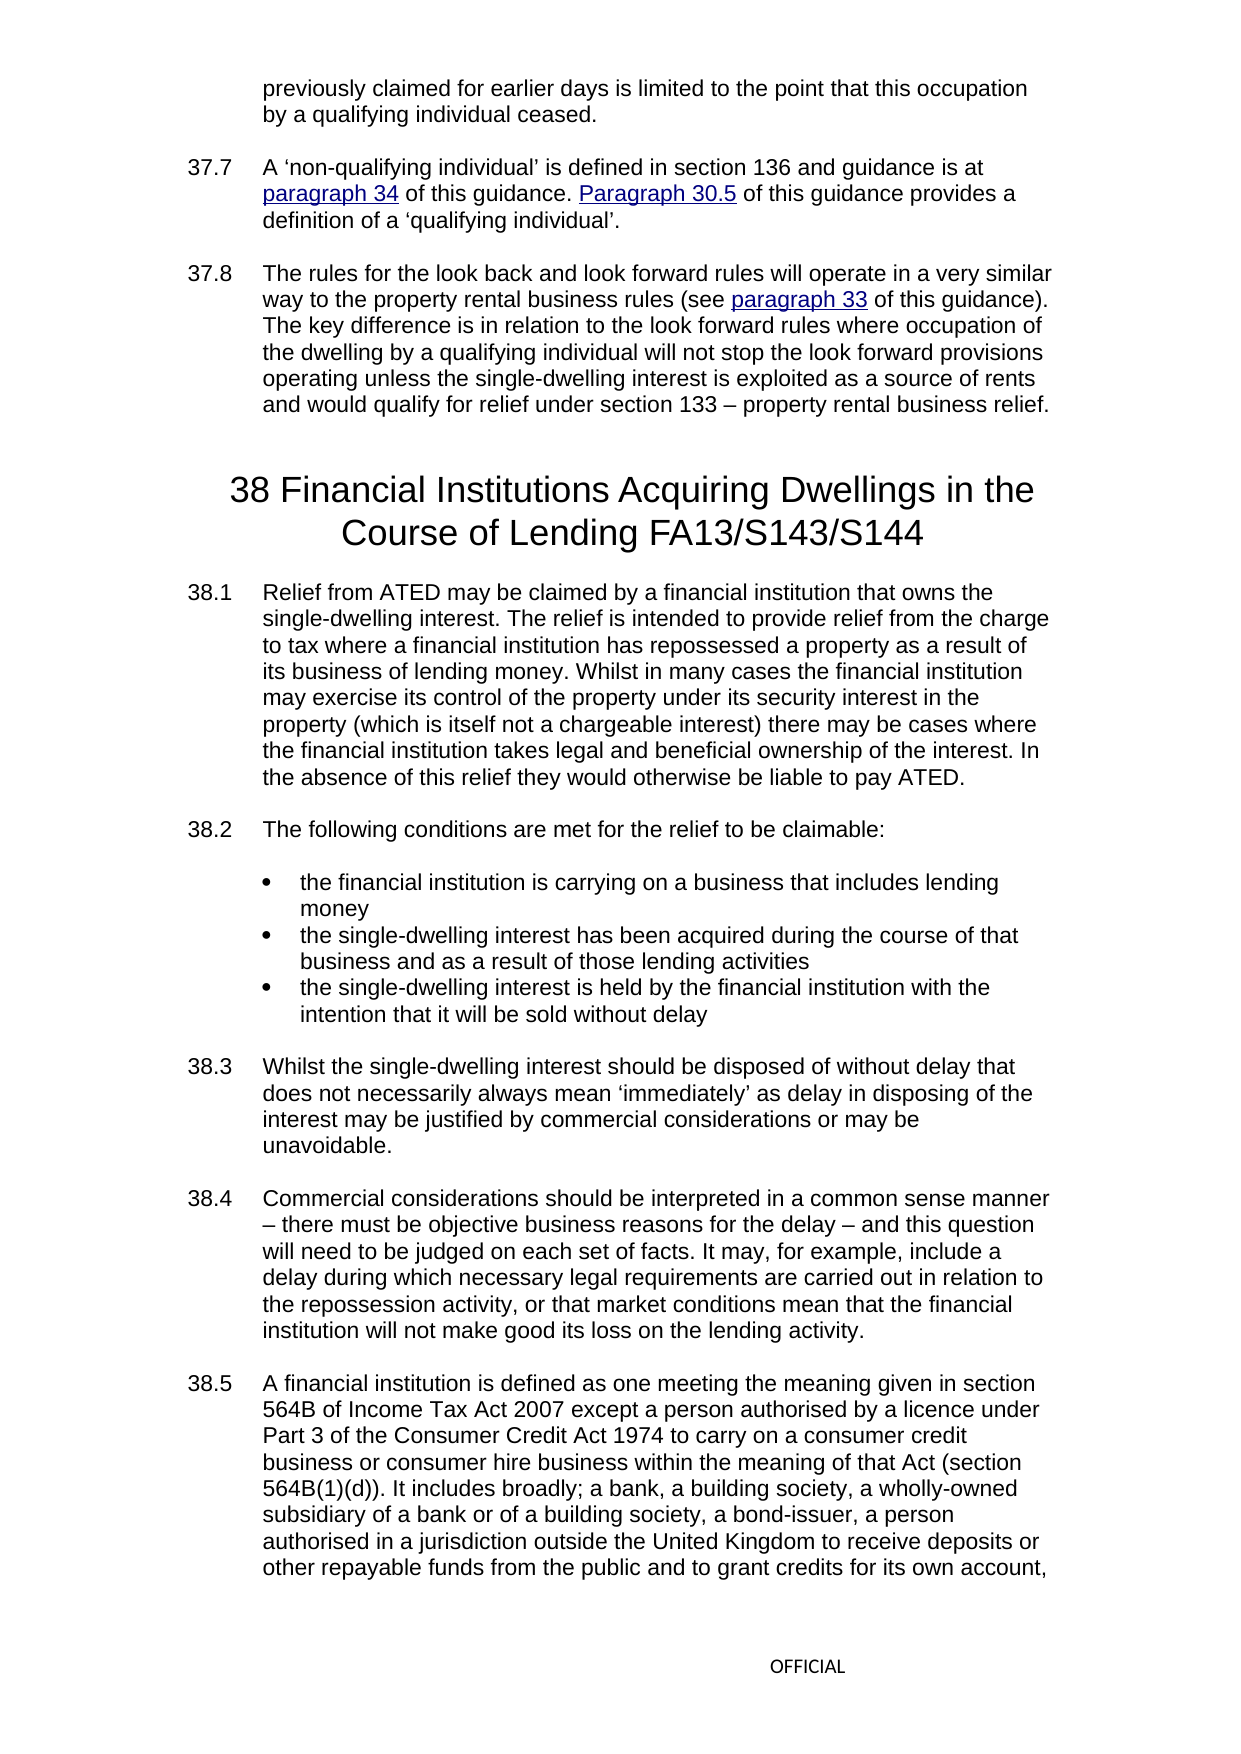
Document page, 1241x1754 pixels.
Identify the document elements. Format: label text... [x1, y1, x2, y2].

text 38.5 A financial institution is defined as one meeting the meaning given in section 564B of Income Tax Act 2007 except a person authorised by a licence under Part 3 of the Consumer Credit Act 1974 to carry on a consumer credit business or consumer hire business within the meaning of that Act (section 564B(1)(d)). It includes broadly; a bank, a building society, a wholly-owned subsidiary of a bank or of a building society, a bond-issuer, a person authorised in a jurisdiction outside the United Kingdom to receive deposits or other repayable funds from the public and to grant credits for its own account, [187, 1369, 1053, 1580]
text 38.1 Relief from ATED may be claimed by a financial institution that owns the single-dwelling interest. The relief is intended to provide relief from the charge to tax where a financial institution has repossessed a property as a result of its business of lending money. Whilst in many cases the financial institution may exercise its control of the property under its security interest in the property (which is itself not a chargeable interest) there may be cases where the financial institution takes legal and beneficial ownership of the interest. In the absence of this relief they would otherwise be liable to pay ATED. [187, 579, 1053, 790]
text 37.8 The rules for the look back and look forward rules will operate in a very similar way to the property rental business rules (see paragraph 33 of this guidance). The key difference is in relation to the look forward rules where occupation of the dwelling by a qualifying individual will not stop the look forward provisions operating unless the single-dwelling interest is exploited as a source of rents and would qualify for relief under section 133 – property rental business relief. [187, 259, 1053, 418]
list the financial institution is carrying on a business that includes lending money [262, 869, 1053, 922]
text 38.2 The following conditions are met for the relief to be claimable: [187, 816, 1053, 842]
text 37.7 A ‘non-qualifying individual’ is defined in section 136 and guidance is at paragraph 34 of this guidance. Paragraph 30.5 of this guidance provides a definition of a ‘qualifying individual’. [187, 154, 1053, 233]
list the single-dwelling interest is held by the financial institution with the intention that it will be sold without delay [262, 974, 1053, 1027]
subtitle 38 Financial Institutions Acquiring Dwellings in the Course of Lending FA13/S143/S144 [212, 469, 1053, 553]
text 38.4 Commercial considerations should be interpreted in a common sense manner – there must be objective business reasons for the delay – and this question will need to be judged on each set of facts. It may, for example, include a delay during which necessary legal requirements are carried out in relation to the repossession activity, or that market conditions mean that the financial institution will not make good its loss on the lending activity. [187, 1185, 1053, 1343]
text previously claimed for earlier days is limited to the point that this occupation by a qualifying individual ceased. [187, 75, 1053, 128]
list the single-dwelling interest has been acquired during the course of that business and as a result of those lending activities [262, 922, 1053, 974]
text 38.3 Whilst the single-dwelling interest should be disposed of without delay that does not necessarily always mean ‘immediately’ as delay in disposing of the interest may be justified by commercial considerations or may be unavoidable. [187, 1053, 1053, 1159]
